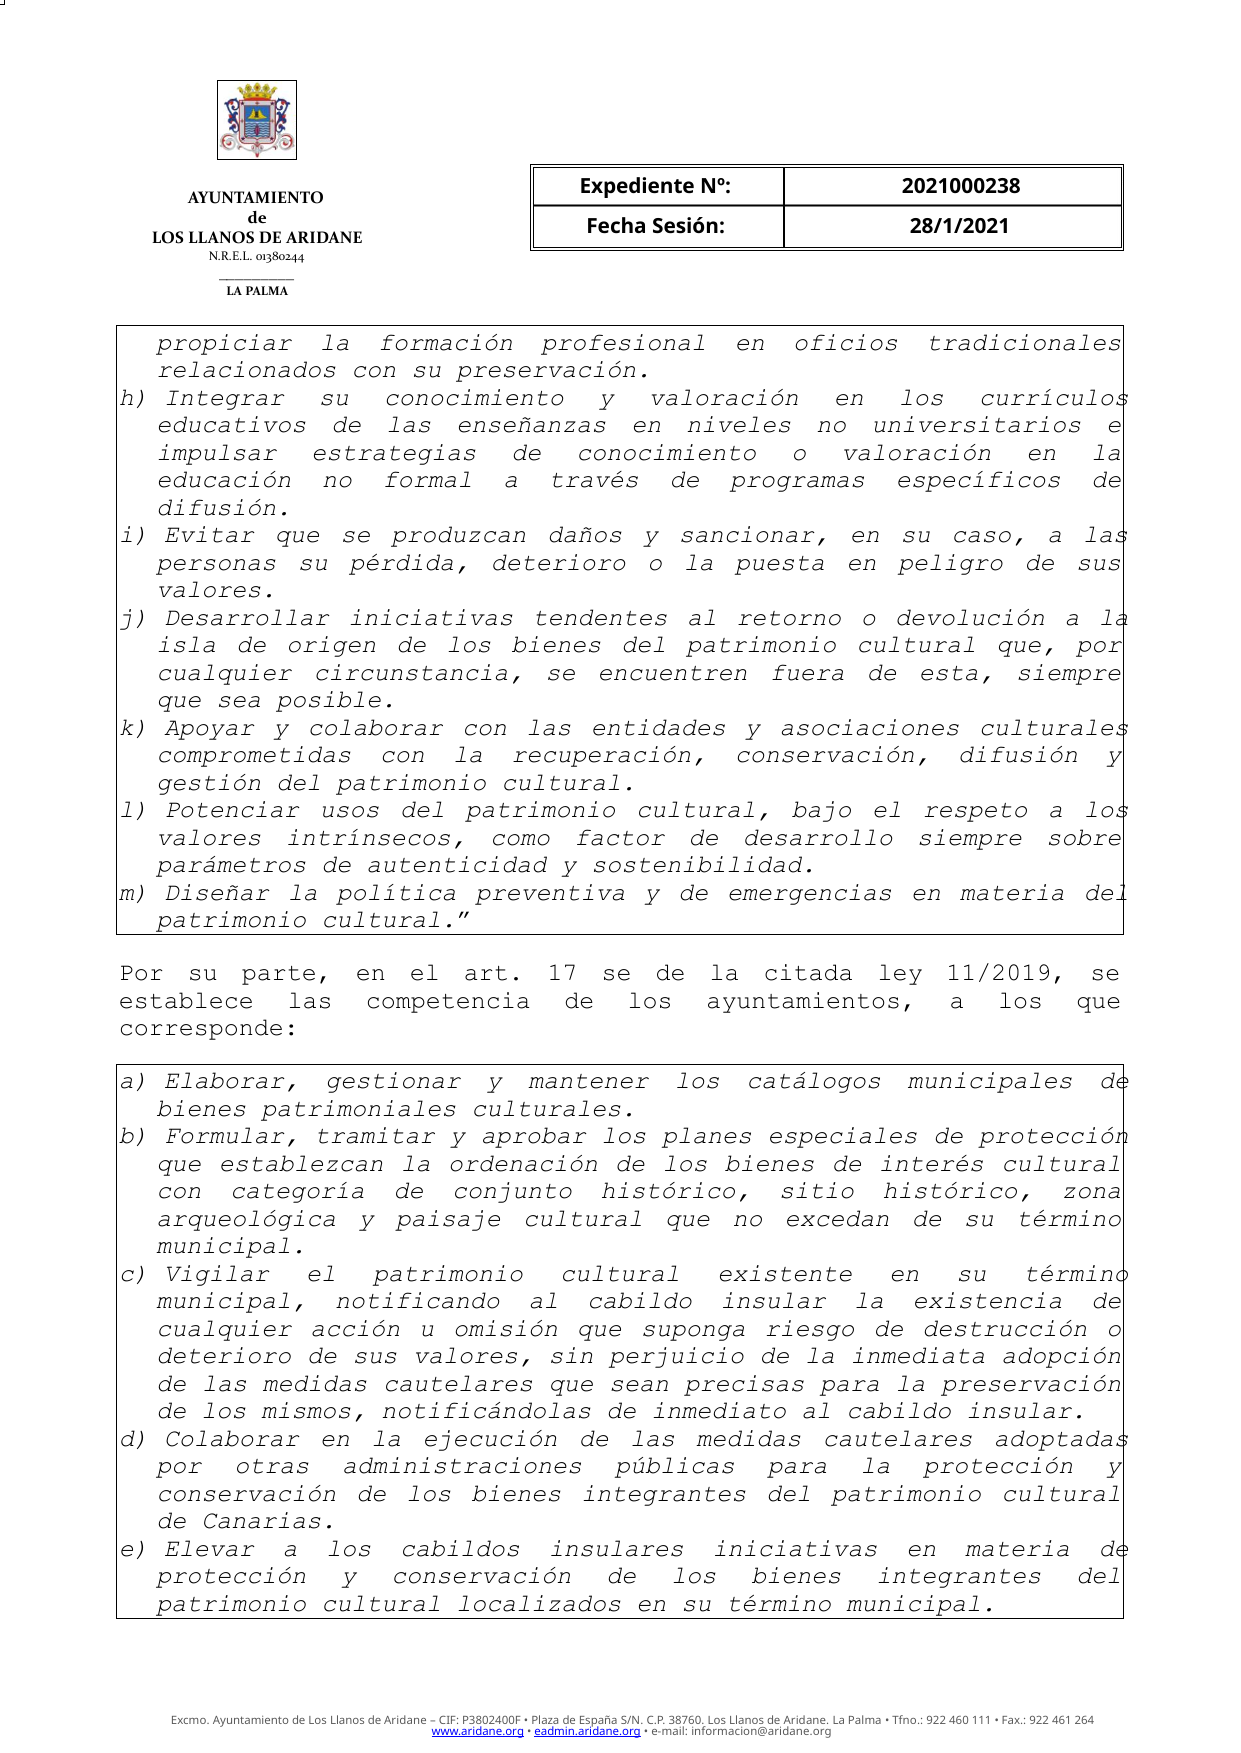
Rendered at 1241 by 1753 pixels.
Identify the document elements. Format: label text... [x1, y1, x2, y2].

text de las medidas cautelares que sean precisas para la preservación [156, 1369, 1146, 1397]
text isla de origen de los bienes del patrimonio cultural que, por [156, 631, 1146, 658]
text educativos de las enseñanzas en niveles no universitarios e [156, 411, 1146, 438]
text 2021000238 [902, 173, 1059, 198]
text educación no formal a través de programas específicos de [156, 466, 1146, 493]
text cualquier acción u omisión que suponga riesgo de destrucción o [156, 1314, 1146, 1342]
text _ [219, 266, 226, 279]
text protección y conservación de los bienes integrantes del [156, 1562, 1146, 1589]
picture [117, 326, 1123, 934]
text www.aridane.org • eadmin.aridane.org • e-mail: informacion@aridane.org [431, 1724, 834, 1738]
text k) Apoyar y colaborar con las entidades y asociaciones culturales [119, 713, 1146, 741]
text propiciar la formación profesional en oficios tradicionales [156, 327, 1146, 356]
text arqueológica y paisaje cultural que no excedan de su término [156, 1204, 1146, 1232]
text i) Evitar que se produzcan daños y sancionar, en su caso, a las [119, 521, 1146, 548]
text b) Formular, tramitar y aprobar los planes especiales de protección [119, 1122, 1146, 1149]
text corresponde: [119, 1013, 1146, 1040]
text l) Potenciar usos del patrimonio cultural, bajo el respeto a los [119, 796, 1146, 823]
text patrimonio cultural localizados en su término municipal. [156, 1589, 1146, 1617]
text LA PALMA [226, 286, 317, 298]
text gestión del patrimonio cultural. [156, 768, 1146, 796]
text difusión. [156, 493, 1146, 521]
text valores. [156, 576, 1146, 603]
text establece las competencia de los ayuntamientos, a los que [119, 987, 1146, 1013]
text Expediente Nº: [579, 173, 761, 198]
text N.R.E.L. 01380244 [208, 250, 327, 262]
text Por su parte, en el art. 17 se de la citada ley 11/2019, se [119, 958, 1146, 987]
text que sea posible. [156, 686, 1146, 713]
text parámetros de autenticidad y sostenibilidad. [156, 851, 1146, 877]
picture [218, 81, 296, 159]
text patrimonio cultural.” [156, 906, 1146, 933]
text LOS LLANOS DE ARIDANE [152, 230, 387, 247]
text municipal. [156, 1232, 1146, 1259]
text impulsar estrategias de conocimiento o valoración en la [156, 438, 1146, 466]
text c) Vigilar el patrimonio cultural existente en su término [119, 1259, 1146, 1287]
text deterioro de sus valores, sin perjuicio de la inmediata adopción [156, 1342, 1146, 1369]
text 28/1/2021 [909, 214, 1059, 239]
text ________ [226, 266, 317, 282]
text j) Desarrollar iniciativas tendentes al retorno o devolución a la [119, 603, 1146, 631]
text de los mismos, notificándolas de inmediato al cabildo insular. [156, 1397, 1146, 1424]
text cualquier circunstancia, se encuentren fuera de esta, siempre [156, 658, 1146, 686]
picture [531, 165, 1123, 250]
text personas su pérdida, deterioro o la puesta en peligro de sus [156, 548, 1146, 576]
text de [247, 210, 387, 227]
text valores intrínsecos, como factor de desarrollo siempre sobre [156, 823, 1146, 851]
text relacionados con su preservación. [156, 356, 1146, 383]
text h) Integrar su conocimiento y valoración en los currículos [119, 383, 1146, 411]
picture [117, 1065, 1123, 1618]
text _ [317, 266, 327, 282]
text conservación de los bienes integrantes del patrimonio cultural [156, 1479, 1146, 1507]
text d) Colaborar en la ejecución de las medidas cautelares adoptadas [119, 1424, 1146, 1452]
text de Canarias. [156, 1507, 1146, 1533]
text municipal, notificando al cabildo insular la existencia de [156, 1287, 1146, 1314]
text bienes patrimoniales culturales. [156, 1094, 1146, 1122]
text m) Diseñar la política preventiva y de emergencias en materia del [119, 877, 1146, 906]
text a) Elaborar, gestionar y mantener los catálogos municipales de [119, 1066, 1146, 1094]
text Fecha Sesión: [586, 214, 761, 239]
text AYUNTAMIENTO [188, 190, 387, 207]
text por otras administraciones públicas para la protección y [156, 1452, 1146, 1479]
text que establezcan la ordenación de los bienes de interés cultural [156, 1149, 1146, 1177]
text Excmo. Ayuntamiento de Los Llanos de Aridane – CIF: P3802400F • Plaza de España S/N. C.P. 38760. Los Llanos de Aridane. La Palma • Tfno.: 922 460 111 • Fax.: 922 461 264 [171, 1713, 1095, 1727]
text con categoría de conjunto histórico, sitio histórico, zona [156, 1177, 1146, 1204]
text comprometidas con la recuperación, conservación, difusión y [156, 741, 1146, 768]
text e) Elevar a los cabildos insulares iniciativas en materia de [119, 1533, 1146, 1562]
